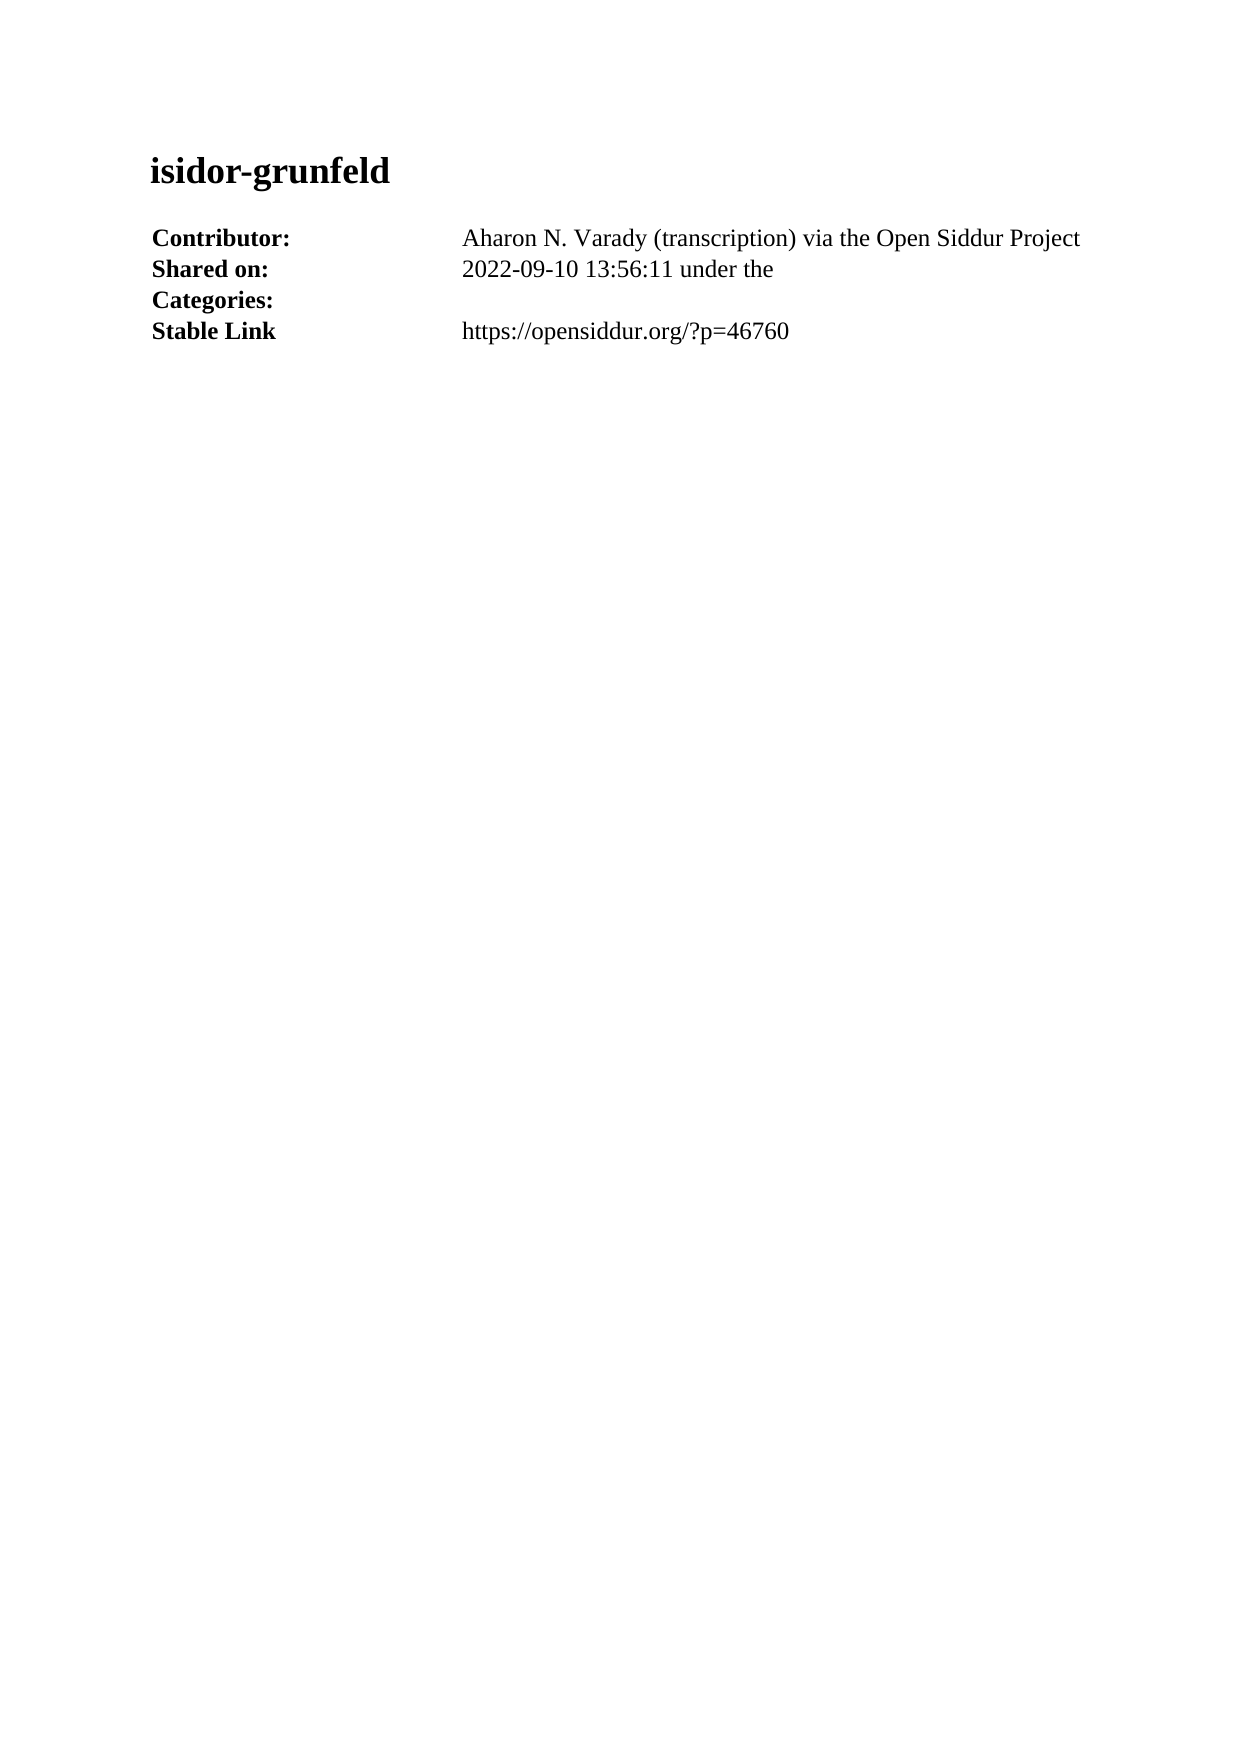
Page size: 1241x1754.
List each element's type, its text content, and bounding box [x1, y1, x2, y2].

table_cell [460, 284, 1090, 315]
table_header Aharon N. Varady (transcription) via the Open Siddur Project [460, 223, 1090, 253]
table_cell Categories: [150, 284, 460, 315]
subtitle isidor-grunfeld [150, 150, 1090, 192]
table_cell https://opensiddur.org/?p=46760 [460, 315, 1090, 346]
table_cell Shared on: [150, 254, 460, 284]
table_cell 2022-09-10 13:56:11 under the [460, 254, 1090, 284]
table_cell Stable Link [150, 315, 460, 346]
table_header Contributor: [150, 223, 460, 253]
